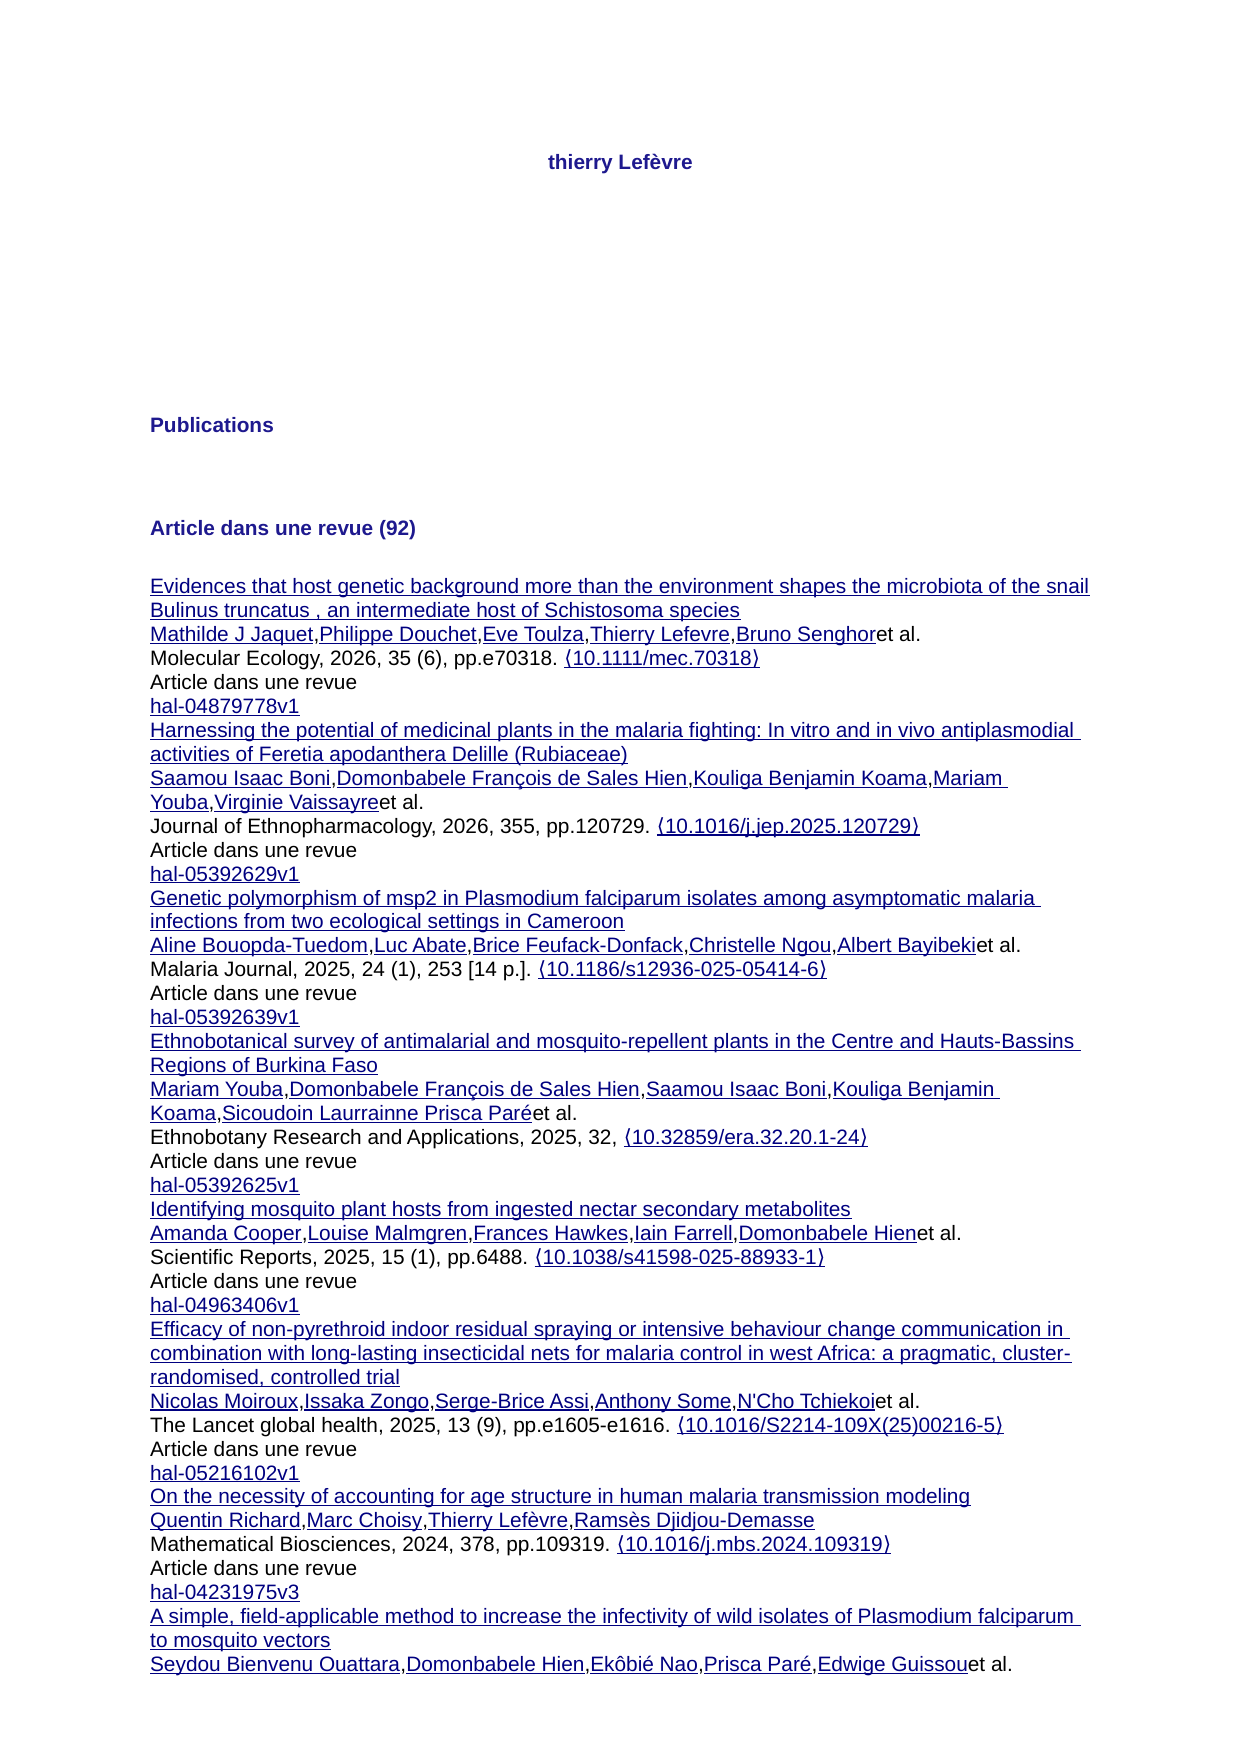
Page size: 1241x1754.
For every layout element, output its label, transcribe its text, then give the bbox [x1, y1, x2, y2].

subtitle Publications [150, 412, 1090, 436]
table_cell Genetic polymorphism of msp2 in Plasmodium falciparum isolates among asymptomatic malaria infections from two ecological settings in Cameroon Aline Bouopda-Tuedom,Luc Abate,Brice Feufack-Donfack,Christelle Ngou,Albert Bayibekiet al. Malaria Journal, 2025, 24 (1), 253 [14 p.]. ⟨10.1186/s12936-025-05414-6⟩ Article dans une revue hal-05392639v1 [150, 885, 1090, 1029]
table_cell A simple, field-applicable method to increase the infectivity of wild isolates of Plasmodium falciparum to mosquito vectors Seydou Bienvenu Ouattara,Domonbabele Hien,Ekôbié Nao,Prisca Paré,Edwige Guissouet al. [150, 1604, 1090, 1676]
table_cell Efficacy of non-pyrethroid indoor residual spraying or intensive behaviour change communication in combination with long-lasting insecticidal nets for malaria control in west Africa: a pragmatic, cluster-randomised, controlled trial Nicolas Moiroux,Issaka Zongo,Serge-Brice Assi,Anthony Some,N'Cho Tchiekoiet al. The Lancet global health, 2025, 13 (9), pp.e1605-e1616. ⟨10.1016/S2214-109X(25)00216-5⟩ Article dans une revue hal-05216102v1 [150, 1317, 1090, 1484]
table_cell On the necessity of accounting for age structure in human malaria transmission modeling Quentin Richard,Marc Choisy,Thierry Lefèvre,Ramsès Djidjou-Demasse Mathematical Biosciences, 2024, 378, pp.109319. ⟨10.1016/j.mbs.2024.109319⟩ Article dans une revue hal-04231975v3 [150, 1484, 1090, 1604]
table_cell Harnessing the potential of medicinal plants in the malaria fighting: In vitro and in vivo antiplasmodial activities of Feretia apodanthera Delille (Rubiaceae) Saamou Isaac Boni,Domonbabele François de Sales Hien,Kouliga Benjamin Koama,Mariam Youba,Virginie Vaissayreet al. Journal of Ethnopharmacology, 2026, 355, pp.120729. ⟨10.1016/j.jep.2025.120729⟩ Article dans une revue hal-05392629v1 [150, 718, 1090, 885]
table_cell Ethnobotanical survey of antimalarial and mosquito-repellent plants in the Centre and Hauts-Bassins Regions of Burkina Faso Mariam Youba,Domonbabele François de Sales Hien,Saamou Isaac Boni,Kouliga Benjamin Koama,Sicoudoin Laurrainne Prisca Paréet al. Ethnobotany Research and Applications, 2025, 32, ⟨10.32859/era.32.20.1-24⟩ Article dans une revue hal-05392625v1 [150, 1029, 1090, 1197]
table_cell Identifying mosquito plant hosts from ingested nectar secondary metabolites Amanda Cooper,Louise Malmgren,Frances Hawkes,Iain Farrell,Domonbabele Hienet al. Scientific Reports, 2025, 15 (1), pp.6488. ⟨10.1038/s41598-025-88933-1⟩ Article dans une revue hal-04963406v1 [150, 1197, 1090, 1317]
table_header Evidences that host genetic background more than the environment shapes the microbiota of the snail [150, 574, 1090, 595]
subtitle Article dans une revue (92) [150, 516, 1090, 539]
subtitle thierry Lefèvre [150, 150, 1090, 174]
table_header Bulinus truncatus , an intermediate host of Schistosoma species Mathilde J Jaquet,Philippe Douchet,Eve Toulza,Thierry Lefevre,Bruno Senghoret al. Molecular Ecology, 2026, 35 (6), pp.e70318. ⟨10.1111/mec.70318⟩ Article dans une revue hal-04879778v1 [150, 596, 1090, 718]
